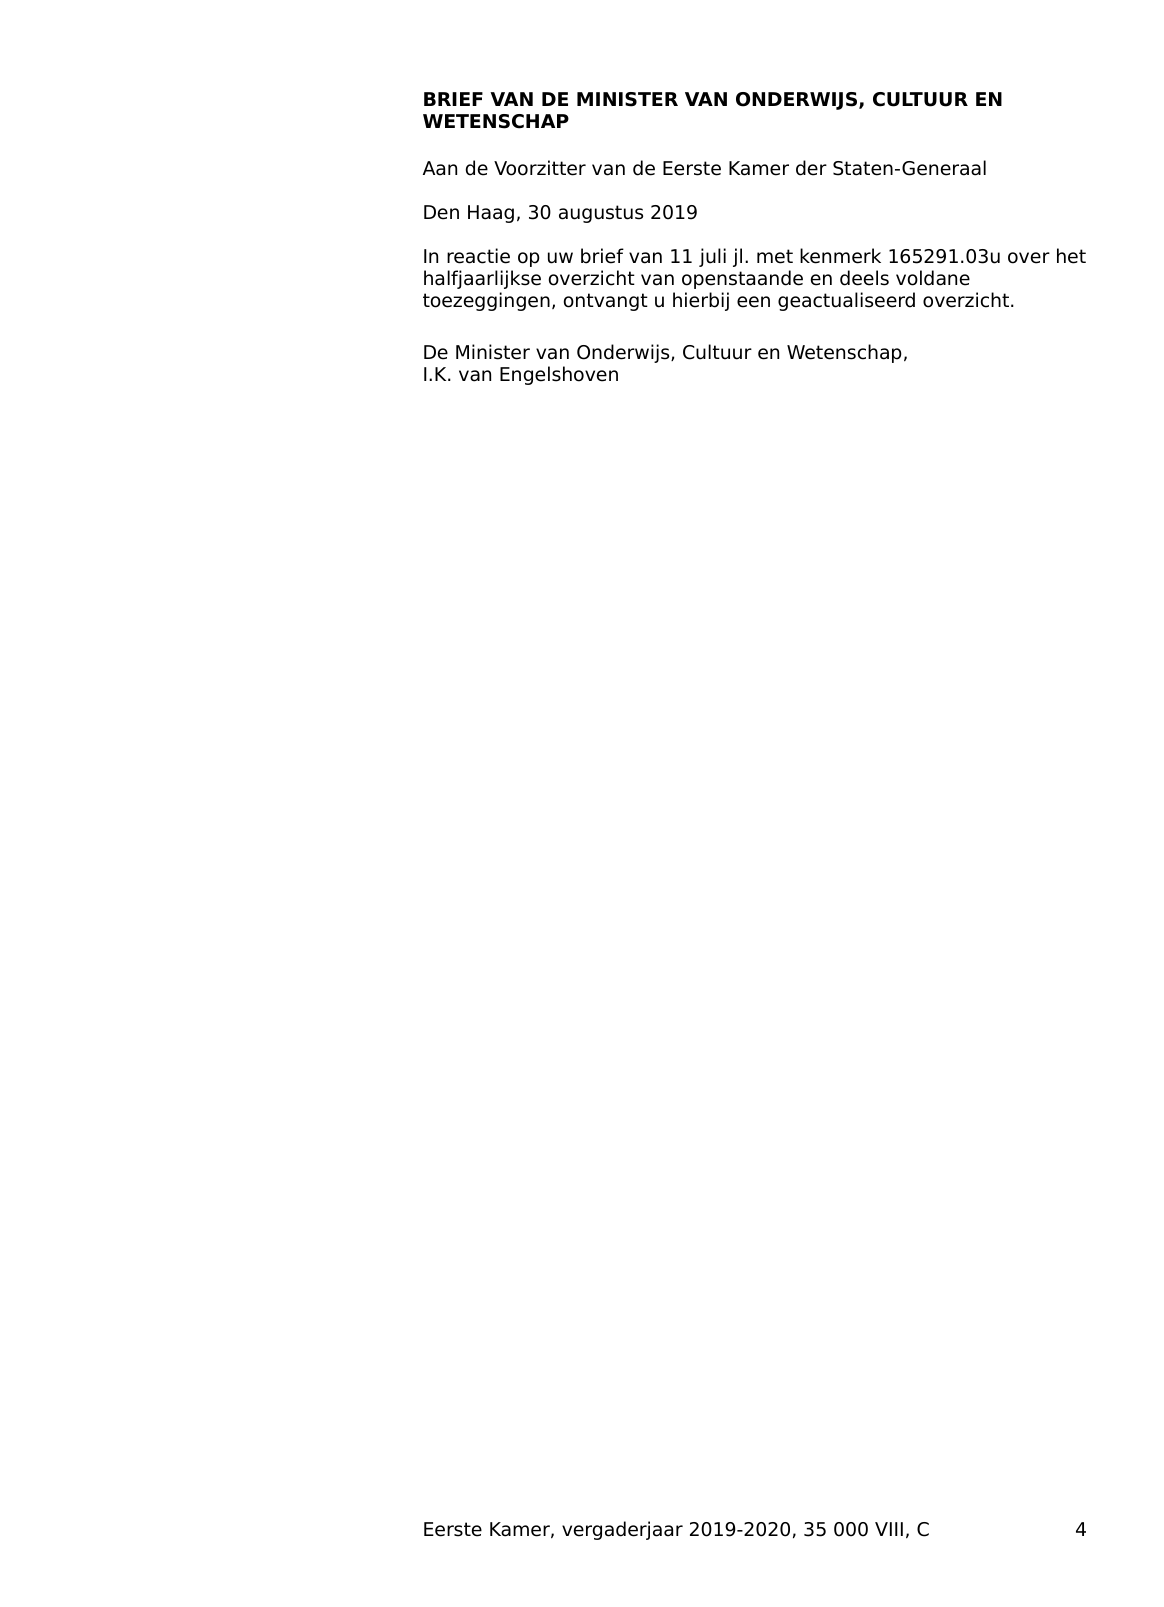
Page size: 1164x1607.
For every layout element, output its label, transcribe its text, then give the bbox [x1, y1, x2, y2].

text Aan de Voorzitter van de Eerste Kamer der Staten-Generaal [422, 158, 1087, 180]
subtitle BRIEF VAN DE MINISTER VAN ONDERWIJS, CULTUUR EN WETENSCHAP [422, 89, 1087, 133]
text Den Haag, 30 augustus 2019 [422, 202, 1087, 224]
text De Minister van Onderwijs, Cultuur en Wetenschap, I.K. van Engelshoven [422, 342, 1087, 386]
text In reactie op uw brief van 11 juli jl. met kenmerk 165291.03u over het halfjaarlijkse overzicht van openstaande en deels voldane toezeggingen, ontvangt u hierbij een geactualiseerd overzicht. [422, 246, 1087, 312]
